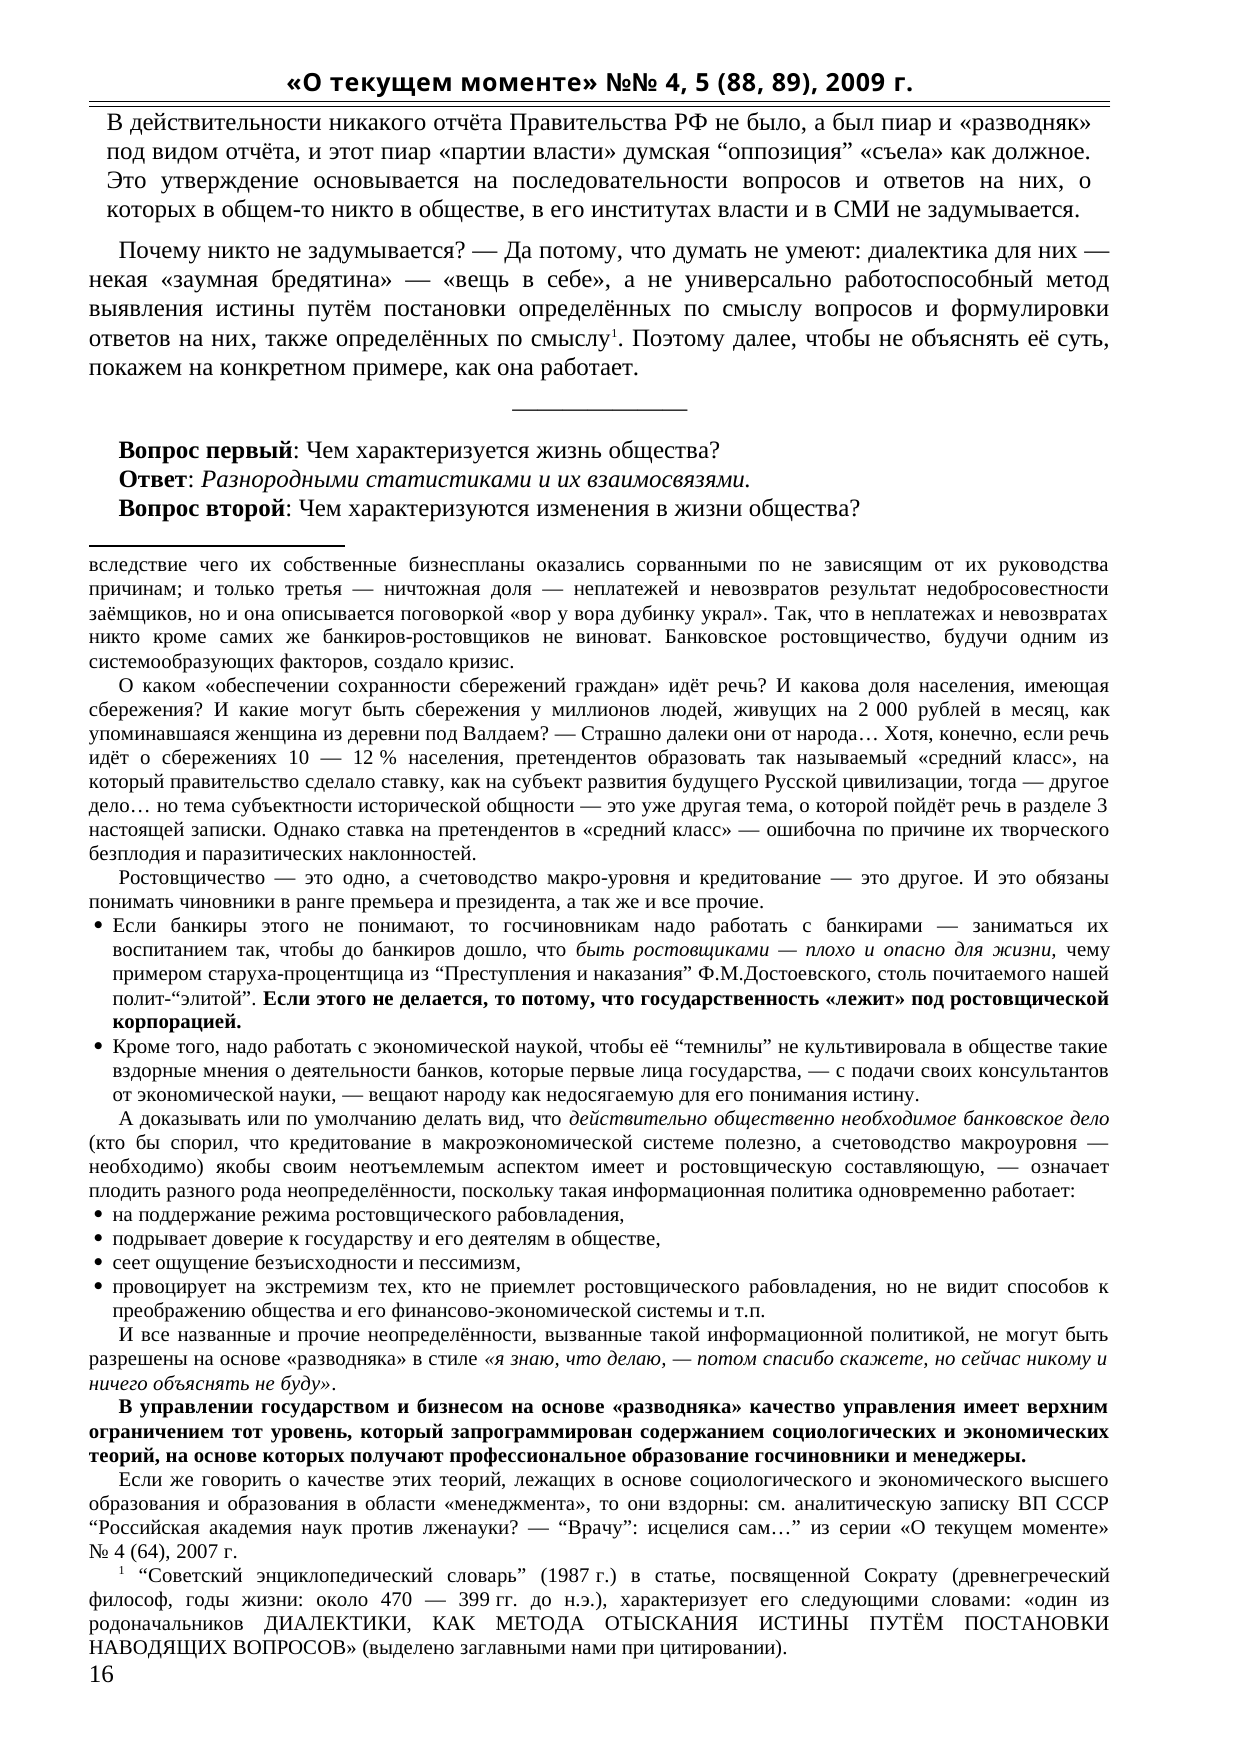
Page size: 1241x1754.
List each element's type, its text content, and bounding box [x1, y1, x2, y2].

text ——————— [89, 393, 1110, 422]
list И все названные и прочие неопределённости, вызванные такой информационной политикой, не могут быть разрешены на основе «разводняка» в стиле «я знаю, что делаю, — потом спасибо скажете, но сейчас никому и ничего объяснять не буду». [89, 1322, 1110, 1394]
list Ростовщичество — это одно, а счетоводство макро-уровня и кредитование — это другое. И это обязаны понимать чиновники в ранге премьера и президента, а так же и все прочие. [89, 865, 1110, 913]
text Ответ: Разнородными статистиками и их взаимосвязями. [89, 464, 1110, 493]
list Если же говорить о качестве этих теорий, лежащих в основе социологического и экономического высшего образования и образования в области «менеджмента», то они вздорны: см. аналитическую записку ВП СССР “Российская академия наук против лженауки? — “Врачу”: исцелися сам…” из серии «О текущем моменте» № 4 (64), 2007 г. [89, 1467, 1110, 1563]
list Если банкиры этого не понимают, то госчиновникам надо работать с банкирами — заниматься их воспитанием так, чтобы до банкиров дошло, что быть ростовщиками — плохо и опасно для жизни, чему примером старуха-процентщица из “Преступления и наказания” Ф.М.Достоевского, столь почитаемого нашей полит-“элитой”. Если этого не делается, то потому, что государственность «лежит» под ростовщической корпорацией. [94, 913, 1110, 1033]
list Кроме того, надо работать с экономической наукой, чтобы её “темнилы” не культивировала в обществе такие вздорные мнения о деятельности банков, которые первые лица государства, — с подачи своих консультантов от экономической науки, — вещают народу как недосягаемую для его понимания истину. [94, 1033, 1110, 1106]
list подрывает доверие к государству и его деятелям в обществе, [94, 1226, 1110, 1250]
text Почему никто не задумывается? — Да потому, что думать не умеют: диалектика для них ― некая «заумная бредятина» — «вещь в себе», а не универсально работоспособный метод выявления истины путём постановки определённых по смыслу вопросов и формулировки ответов на них, также определённых по смыслу. Поэтому далее, чтобы не объяснять её суть, покажем на конкретном примере, как она работает. [89, 235, 1110, 381]
list А доказывать или по умолчанию делать вид, что действительно общественно необходимое банковское дело (кто бы спорил, что кредитование в макроэкономической системе полезно, а счетоводство макроуровня — необходимо) якобы своим неотъемлемым аспектом имеет и ростовщическую составляющую, — означает плодить разного рода неопределённости, поскольку такая информационная политика одновременно работает: [89, 1106, 1110, 1202]
list сеет ощущение безъисходности и пессимизм, [94, 1250, 1110, 1274]
list провоцирует на экстремизм тех, кто не приемлет ростовщического рабовладения, но не видит способов к преображению общества и его финансово-экономической системы и т.п. [94, 1274, 1110, 1322]
list вследствие чего их собственные бизнеспланы оказались сорванными по не зависящим от их руководства причинам; и только третья — ничтожная доля — неплатежей и невозвратов результат недобросовестности заёмщиков, но и она описывается поговоркой «вор у вора дубинку украл». Так, что в неплатежах и невозвратах никто кроме самих же банкиров-ростовщиков не виноват. Банковское ростовщичество, будучи одним из системообразующих факторов, создало кризис. [89, 552, 1110, 672]
list на поддержание режима ростовщического рабовладения, [94, 1202, 1110, 1226]
list О каком «обеспечении сохранности сбережений граждан» идёт речь? И какова доля населения, имеющая сбережения? И какие могут быть сбережения у миллионов людей, живущих на 2 000 рублей в месяц, как упоминавшаяся женщина из деревни под Валдаем? — Страшно далеки они от народа… Хотя, конечно, если речь идёт о сбережениях 10 ― 12 % населения, претендентов образовать так называемый «средний класс», на который правительство сделало ставку, как на субъект развития будущего Русской цивилизации, тогда — другое дело… но тема субъектности исторической общности ― это уже другая тема, о которой пойдёт речь в разделе 3 настоящей записки. Однако ставка на претендентов в «средний класс» — ошибочна по причине их творческого безплодия и паразитических наклонностей. [89, 672, 1110, 865]
text Вопрос второй: Чем характеризуются изменения в жизни общества? [89, 493, 1110, 522]
list В управлении государством и бизнесом на основе «разводняка» качество управления имеет верхним ограничением тот уровень, который запрограммирован содержанием социологических и экономических теорий, на основе которых получают профессиональное образование госчиновники и менеджеры. [89, 1394, 1110, 1467]
text Вопрос первый: Чем характеризуется жизнь общества? [89, 434, 1110, 464]
text В действительности никакого отчёта Правительства РФ не было, а был пиар и «разводняк» под видом отчёта, и этот пиар «партии власти» думская “оппозиция” «съела» как должное. Это утверждение основывается на последовательности вопросов и ответов на них, о которых в общем-то никто в обществе, в его институтах власти и в СМИ не задумывается. [106, 107, 1093, 223]
text “Советский энциклопедический словарь” (1987 г.) в статье, посвященной Сократу (древнегреческий философ, годы жизни: около 470 — 399 гг. до н.э.), характеризует его следующими словами: «один из родоначальников ДИАЛЕКТИКИ, КАК МЕТОДА ОТЫСКАНИЯ ИСТИНЫ ПУТЁМ ПОСТАНОВКИ НАВОДЯЩИХ ВОПРОСОВ» (выделено заглавными нами при цитировании). [89, 1563, 1110, 1659]
